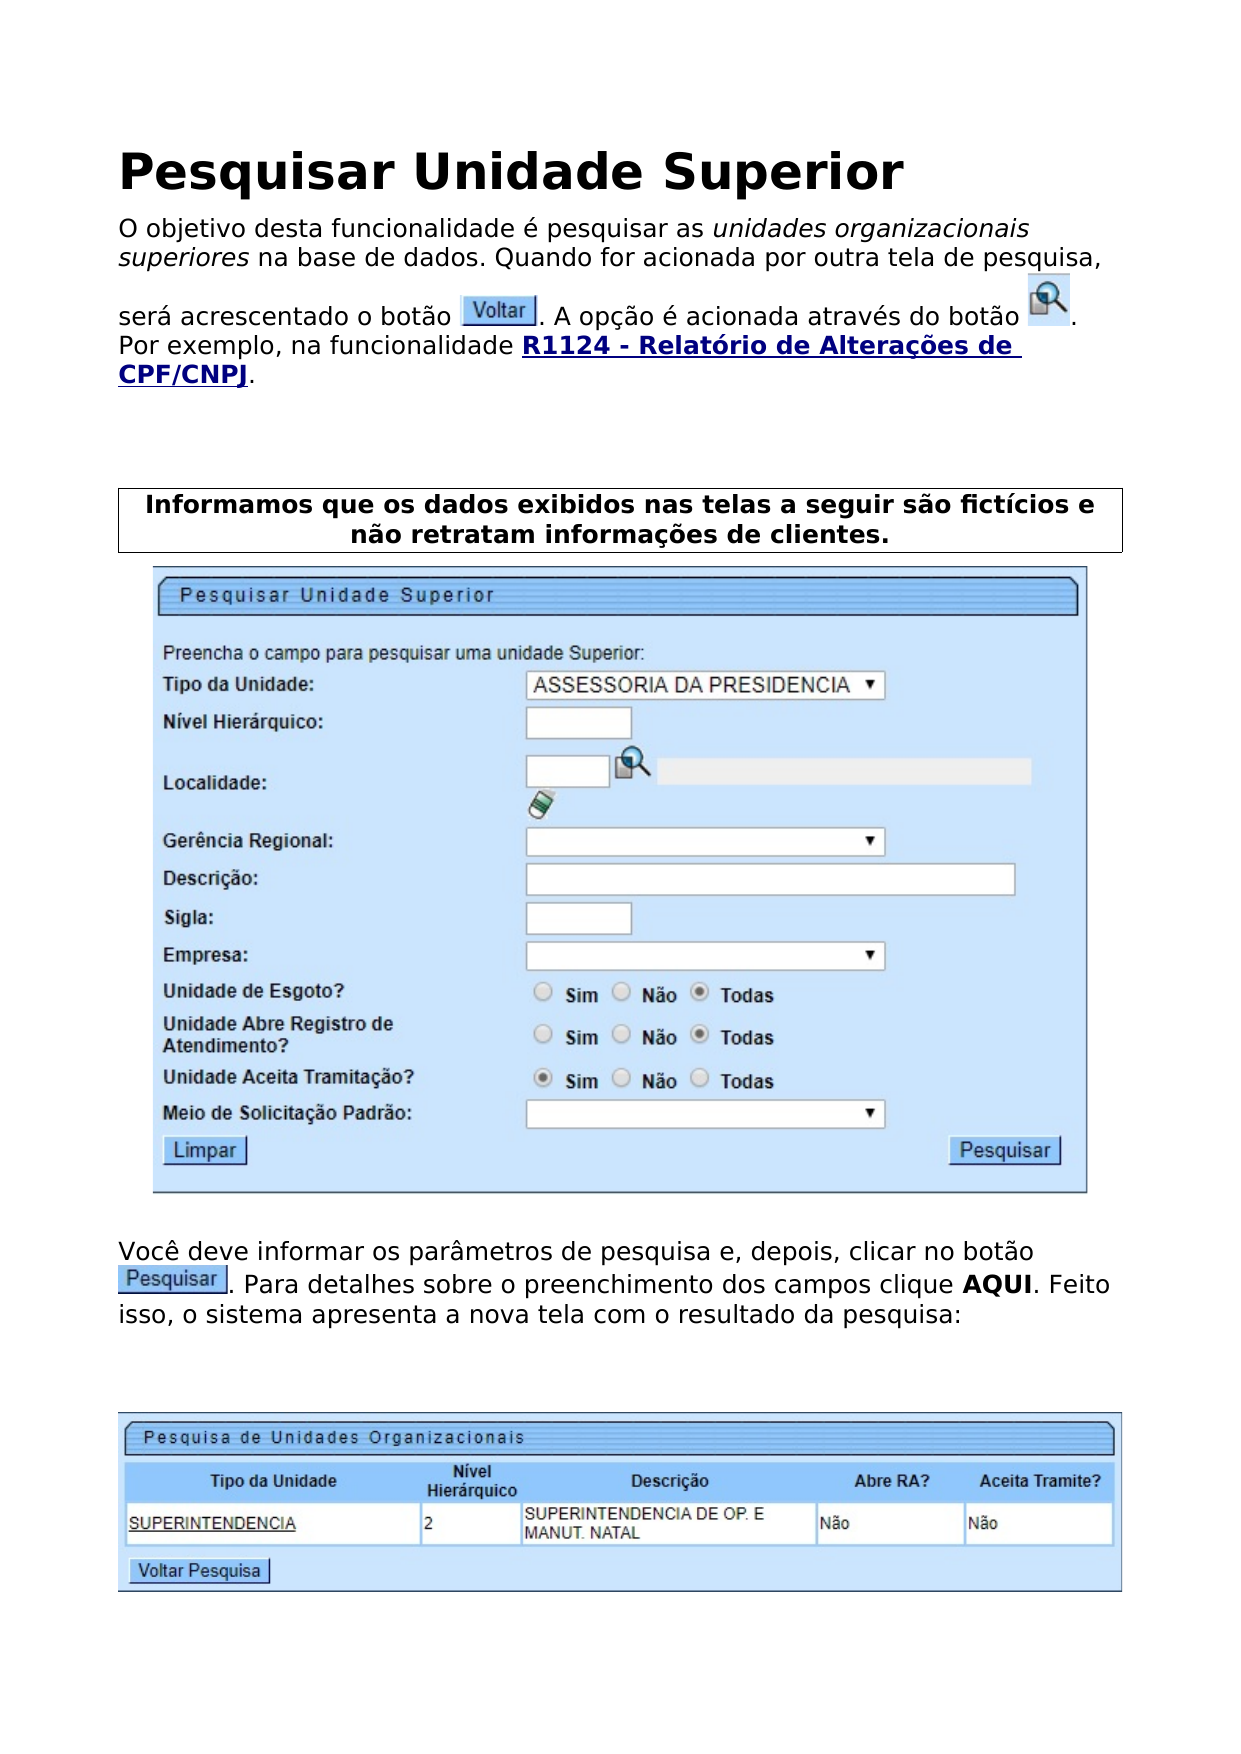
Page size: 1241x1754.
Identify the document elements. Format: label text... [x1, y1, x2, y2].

text Você deve informar os parâmetros de pesquisa e, depois, clicar no botão . Para detalhes sobre o preenchimento dos campos clique AQUI. Feito isso, o sistema apresenta a nova tela com o resultado da pesquisa: [118, 1237, 1122, 1329]
picture [118, 1412, 1123, 1592]
table_header Informamos que os dados exibidos nas telas a seguir são fictícios e não retratam informações de clientes. [119, 489, 1122, 552]
subtitle Pesquisar Unidade Superior [118, 143, 1122, 201]
picture [1027, 272, 1070, 326]
picture [118, 1265, 228, 1294]
picture [152, 566, 1088, 1195]
picture [459, 295, 538, 326]
text O objetivo desta funcionalidade é pesquisar as unidades organizacionais superiores na base de dados. Quando for acionada por outra tela de pesquisa, será acrescentado o botão . A opção é acionada através do botão . Por exemplo, na funcionalidade R1124 - Relatório de Alterações de CPF/CNPJ. [118, 214, 1122, 389]
